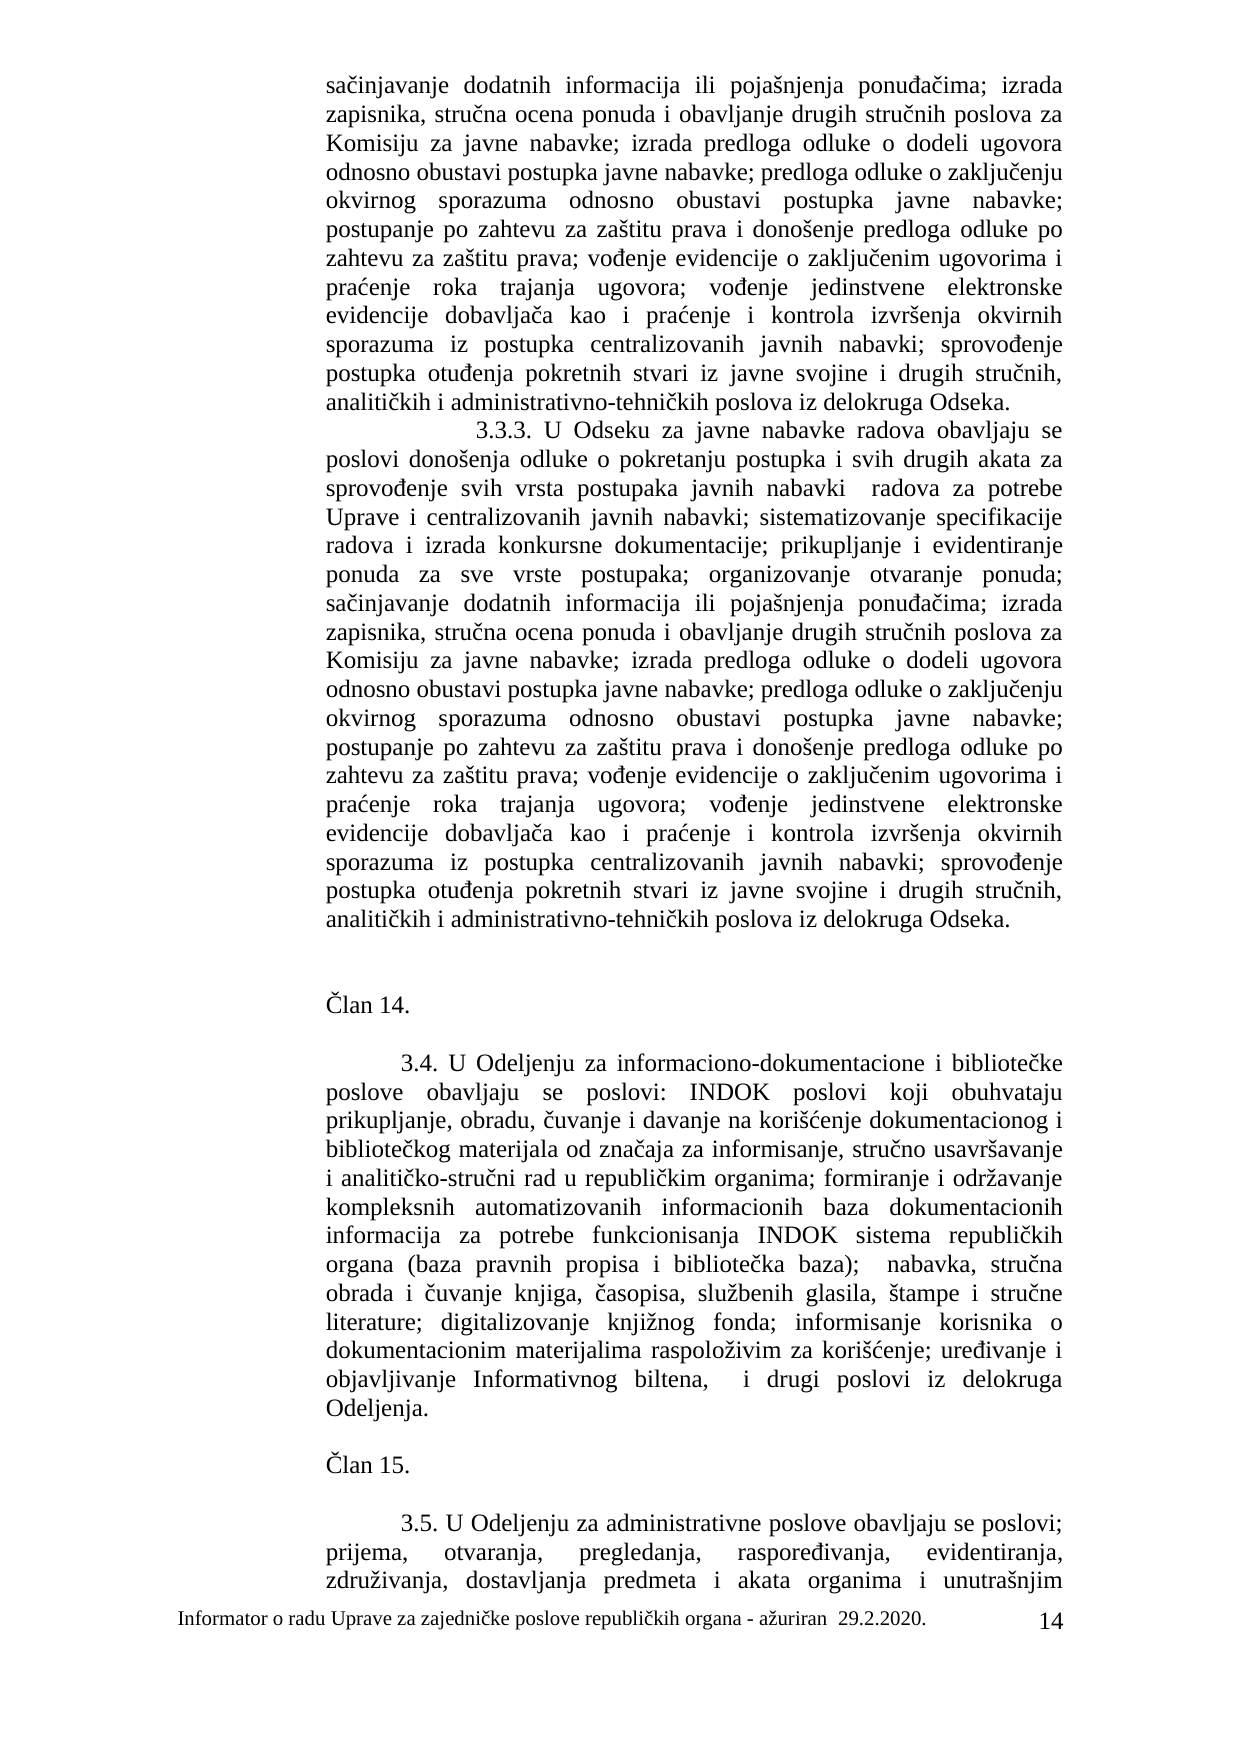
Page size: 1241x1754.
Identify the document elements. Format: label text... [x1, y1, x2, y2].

text 3.5. U Odeljenju za administrativne poslove obavljaju se poslovi; prijema, otvaranja, pregledanja, raspoređivanja, evidentiranja, združivanja, dostavljanja predmeta i akata organima i unutrašnjim [326, 1508, 1063, 1594]
text Član 15. [326, 1450, 1063, 1479]
text 3.4. U Odeljenju za informaciono-dokumentacione i bibliotečke poslove obavljaju se poslovi: INDOK poslovi koji obuhvataju prikupljanje, obradu, čuvanje i davanje na korišćenje dokumentacionog i bibliotečkog materijala od značaja za informisanje, stručno usavršavanje i analitičko-stručni rad u republičkim organima; formiranje i održavanje kompleksnih automatizovanih informacionih baza dokumentacionih informacija za potrebe funkcionisanja INDOK sistema republičkih organa (baza pravnih propisa i bibliotečka baza); nabavka, stručna obrada i čuvanje knjiga, časopisa, službenih glasila, štampe i stručne literature; digitalizovanje knjižnog fonda; informisanje korisnika o dokumentacionim materijalima raspoloživim za korišćenje; uređivanje i objavljivanje Informativnog biltena, i drugi poslovi iz delokruga Odeljenja. [326, 1048, 1063, 1422]
text 3.3.3. U Odseku za javne nabavke radova obavljaju se poslovi donošenja odluke o pokretanju postupka i svih drugih akata za sprovođenje svih vrsta postupaka javnih nabavki radova za potrebe Uprave i centralizovanih javnih nabavki; sistematizovanje specifikacije radova i izrada konkursne dokumentacije; prikupljanje i evidentiranje ponuda za sve vrste postupaka; organizovanje otvaranje ponuda; sačinjavanje dodatnih informacija ili pojašnjenja ponuđačima; izrada zapisnika, stručna ocena ponuda i obavljanje drugih stručnih poslova za Komisiju za javne nabavke; izrada predloga odluke o dodeli ugovora odnosno obustavi postupka javne nabavke; predloga odluke o zaključenju okvirnog sporazuma odnosno obustavi postupka javne nabavke; postupanje po zahtevu za zaštitu prava i donošenje predloga odluke po zahtevu za zaštitu prava; vođenje evidencije o zaključenim ugovorima i praćenje roka trajanja ugovora; vođenje jedinstvene elektronske evidencije dobavljača kao i praćenje i kontrola izvršenja okvirnih sporazuma iz postupka centralizovanih javnih nabavki; sprovođenje postupka otuđenja pokretnih stvari iz javne svojine i drugih stručnih, analitičkih i administrativno-tehničkih poslova iz delokruga Odseka. [326, 415, 1063, 933]
text Član 14. [326, 990, 1063, 1019]
text sačinjavanje dodatnih informacija ili pojašnjenja ponuđačima; izrada zapisnika, stručna ocena ponuda i obavljanje drugih stručnih poslova za Komisiju za javne nabavke; izrada predloga odluke o dodeli ugovora odnosno obustavi postupka javne nabavke; predloga odluke o zaključenju okvirnog sporazuma odnosno obustavi postupka javne nabavke; postupanje po zahtevu za zaštitu prava i donošenje predloga odluke po zahtevu za zaštitu prava; vođenje evidencije o zaključenim ugovorima i praćenje roka trajanja ugovora; vođenje jedinstvene elektronske evidencije dobavljača kao i praćenje i kontrola izvršenja okvirnih sporazuma iz postupka centralizovanih javnih nabavki; sprovođenje postupka otuđenja pokretnih stvari iz javne svojine i drugih stručnih, analitičkih i administrativno-tehničkih poslova iz delokruga Odseka. [326, 70, 1063, 415]
